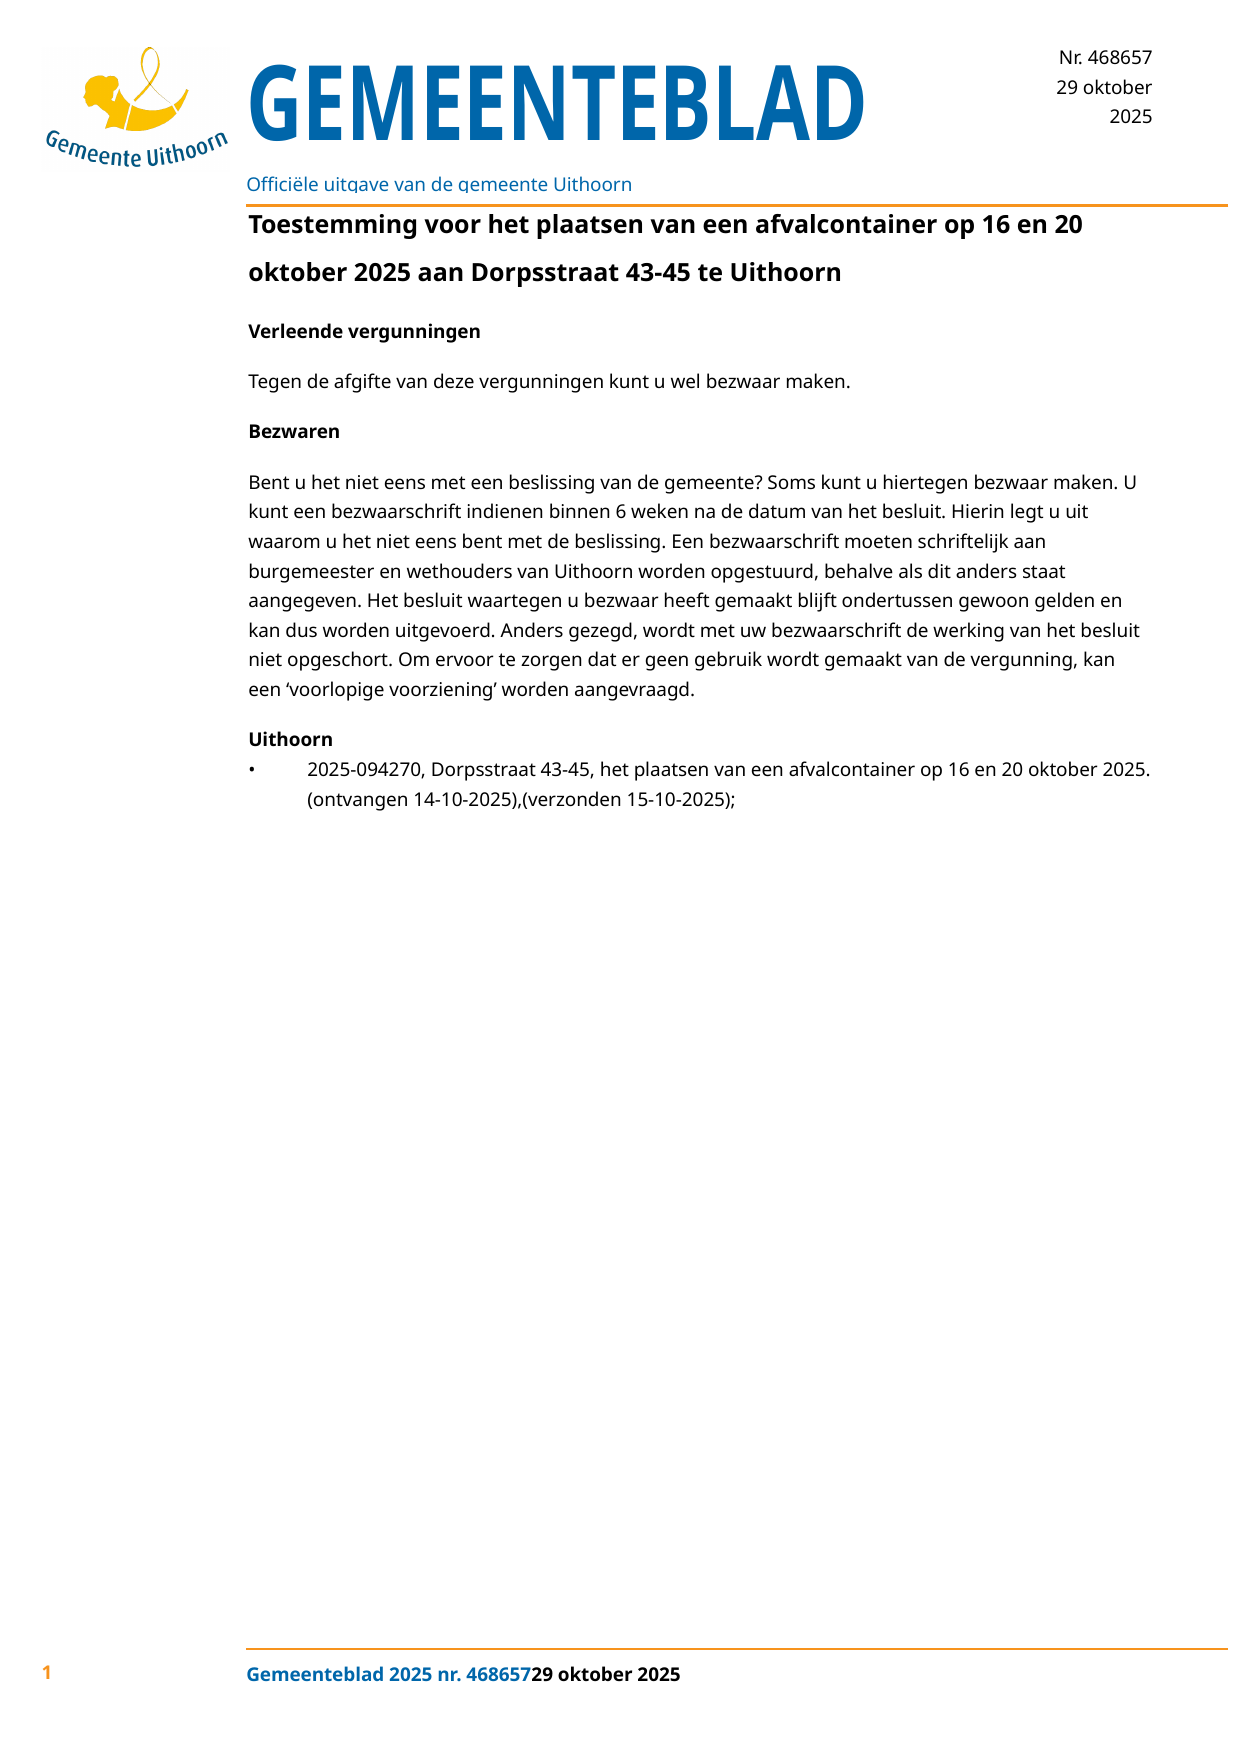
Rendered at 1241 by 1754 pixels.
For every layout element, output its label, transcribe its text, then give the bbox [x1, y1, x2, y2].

list 2025-094270, Dorpsstraat 43-45, het plaatsen van een afvalcontainer op 16 en 20 oktober 2025. (ontvangen 14-10-2025),(verzonden 15-10-2025); [248, 756, 1152, 812]
text Bezwaren [248, 419, 1152, 444]
text Verleende vergunningen [248, 318, 1152, 344]
text Uithoorn [248, 727, 1152, 752]
picture [41, 47, 231, 172]
text Toestemming voor het plaatsen van een afvalcontainer op 16 en 20 oktober 2025 aan Dorpsstraat 43-45 te Uithoorn [248, 207, 1152, 288]
text Bent u het niet eens met een beslissing van de gemeente? Soms kunt u hiertegen bezwaar maken. U kunt een bezwaarschrift indienen binnen 6 weken na de datum van het besluit. Hierin legt u uit waarom u het niet eens bent met de beslissing. Een bezwaarschrift moeten schriftelijk aan burgemeester en wethouders van Uithoorn worden opgestuurd, behalve als dit anders staat aangegeven. Het besluit waartegen u bezwaar heeft gemaakt blijft ondertussen gewoon gelden en kan dus worden uitgevoerd. Anders gezegd, wordt met uw bezwaarschrift de werking van het besluit niet opgeschort. Om ervoor te zorgen dat er geen gebruik wordt gemaakt van de vergunning, kan een ‘voorlopige voorziening’ worden aangevraagd. [248, 469, 1152, 702]
text Tegen de afgifte van deze vergunningen kunt u wel bezwaar maken. [248, 368, 1152, 394]
